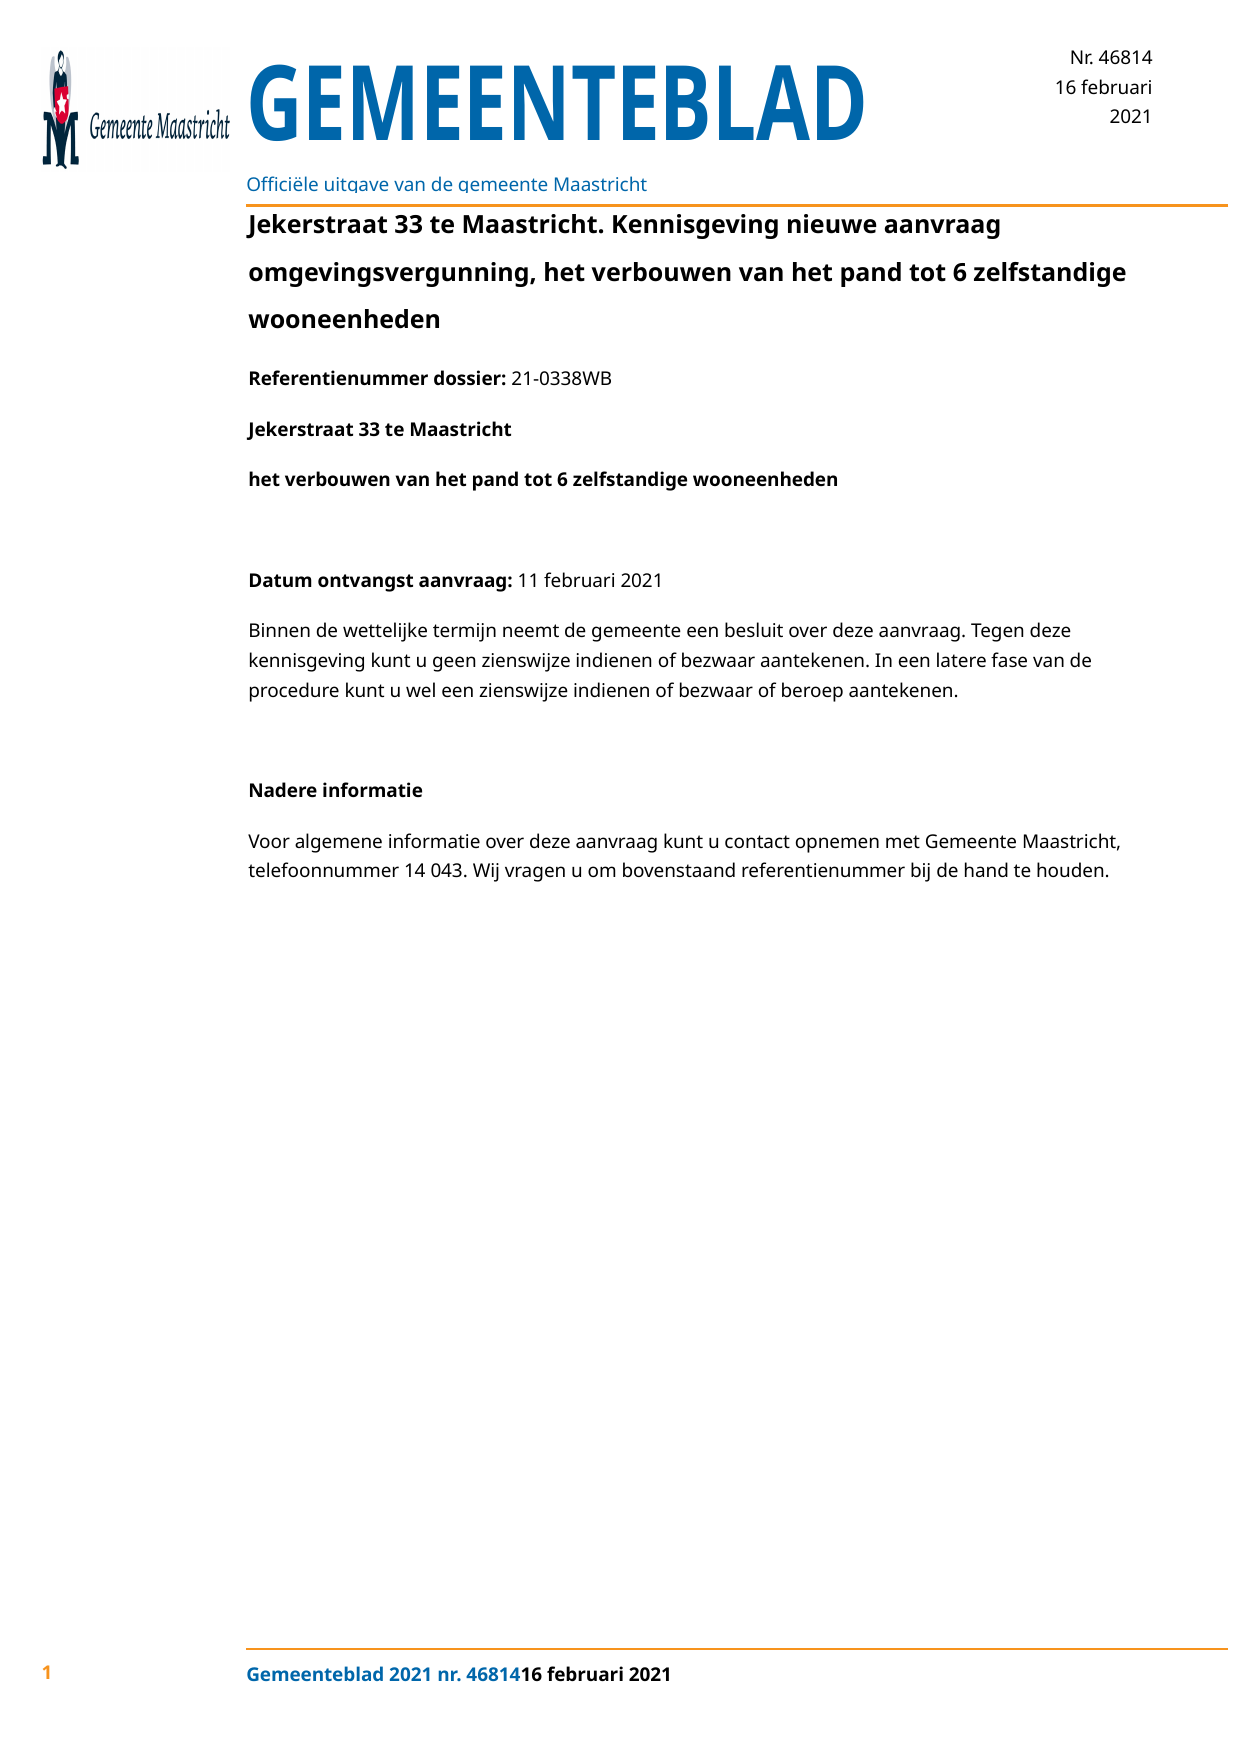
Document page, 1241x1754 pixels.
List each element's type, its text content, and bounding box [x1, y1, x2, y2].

text Datum ontvangst aanvraag: 11 februari 2021 [248, 567, 1152, 593]
text Binnen de wettelijke termijn neemt de gemeente een besluit over deze aanvraag. Tegen deze kennisgeving kunt u geen zienswijze indienen of bezwaar aantekenen. In een latere fase van de procedure kunt u wel een zienswijze indienen of bezwaar of beroep aantekenen. [248, 618, 1152, 702]
text Referentienummer dossier: 21-0338WB [248, 366, 1152, 391]
text het verbouwen van het pand tot 6 zelfstandige wooneenheden [248, 466, 1152, 492]
text Voor algemene informatie over deze aanvraag kunt u contact opnemen met Gemeente Maastricht, telefoonnummer 14 043. Wij vragen u om bovenstaand referentienummer bij de hand te houden. [248, 828, 1152, 883]
text Nadere informatie [248, 778, 1152, 803]
text Jekerstraat 33 te Maastricht. Kennisgeving nieuwe aanvraag omgevingsvergunning, het verbouwen van het pand tot 6 zelfstandige wooneenheden [248, 207, 1152, 336]
text Jekerstraat 33 te Maastricht [248, 416, 1152, 442]
picture [41, 47, 231, 172]
